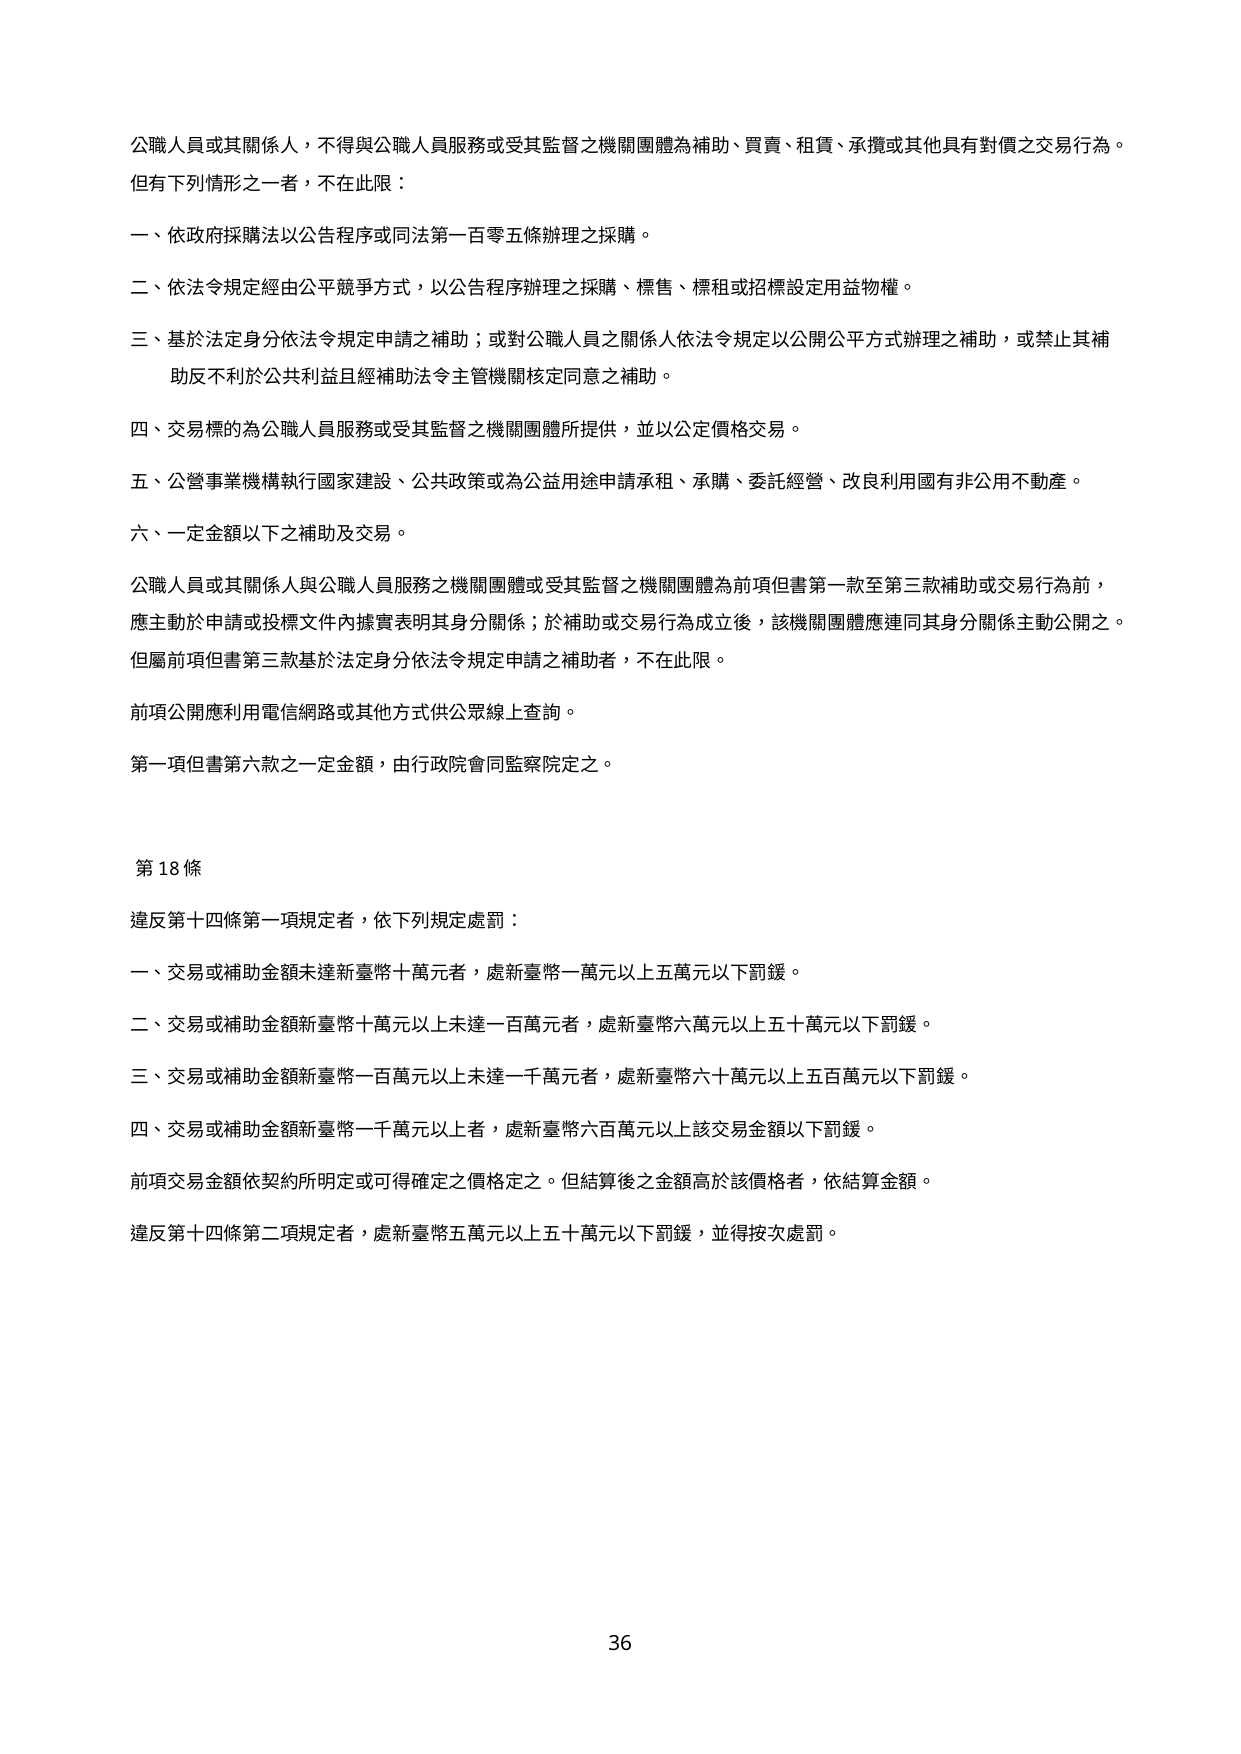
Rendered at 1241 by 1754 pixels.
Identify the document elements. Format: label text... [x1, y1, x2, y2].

text 前項公開應利用電信網路或其他方式供公眾線上查詢。 [130, 692, 1110, 730]
text 公職人員或其關係人，不得與公職人員服務或受其監督之機關團體為補助、買賣、租賃、承攬或其他具有對價之交易行為。但有下列情形之一者，不在此限： [130, 126, 1110, 201]
text 前項交易金額依契約所明定或可得確定之價格定之。但結算後之金額高於該價格者，依結算金額。 [130, 1161, 1110, 1199]
text 違反第十四條第二項規定者，處新臺幣五萬元以上五十萬元以下罰鍰，並得按次處罰。 [130, 1213, 1110, 1251]
text 第18條 [56, 849, 1204, 886]
text 六、一定金額以下之補助及交易。 [130, 513, 1110, 551]
text 三、交易或補助金額新臺幣一百萬元以上未達一千萬元者，處新臺幣六十萬元以上五百萬元以下罰鍰。 [130, 1057, 1110, 1094]
text 四、交易或補助金額新臺幣一千萬元以上者，處新臺幣六百萬元以上該交易金額以下罰鍰。 [130, 1109, 1110, 1147]
text 二、交易或補助金額新臺幣十萬元以上未達一百萬元者，處新臺幣六萬元以上五十萬元以下罰鍰。 [130, 1005, 1110, 1042]
text 第一項但書第六款之一定金額，由行政院會同監察院定之。 [130, 744, 1110, 782]
text 四、交易標的為公職人員服務或受其監督之機關團體所提供，並以公定價格交易。 [130, 409, 1110, 447]
text 五、公營事業機構執行國家建設、公共政策或為公益用途申請承租、承購、委託經營、改良利用國有非公用不動產。 [130, 461, 1110, 499]
text 一、依政府採購法以公告程序或同法第一百零五條辦理之採購。 [130, 215, 1110, 253]
text 公職人員或其關係人與公職人員服務之機關團體或受其監督之機關團體為前項但書第一款至第三款補助或交易行為前，應主動於申請或投標文件內據實表明其身分關係；於補助或交易行為成立後，該機關團體應連同其身分關係主動公開之。但屬前項但書第三款基於法定身分依法令規定申請之補助者，不在此限。 [130, 565, 1110, 678]
text 二、依法令規定經由公平競爭方式，以公告程序辦理之採購、標售、標租或招標設定用益物權。 [130, 267, 1110, 305]
text 三、基於法定身分依法令規定申請之補助；或對公職人員之關係人依法令規定以公開公平方式辦理之補助，或禁止其補助反不利於公共利益且經補助法令主管機關核定同意之補助。 [130, 319, 1110, 394]
text 一、交易或補助金額未達新臺幣十萬元者，處新臺幣一萬元以上五萬元以下罰鍰。 [130, 953, 1110, 990]
text 違反第十四條第一項規定者，依下列規定處罰： [130, 901, 1110, 938]
